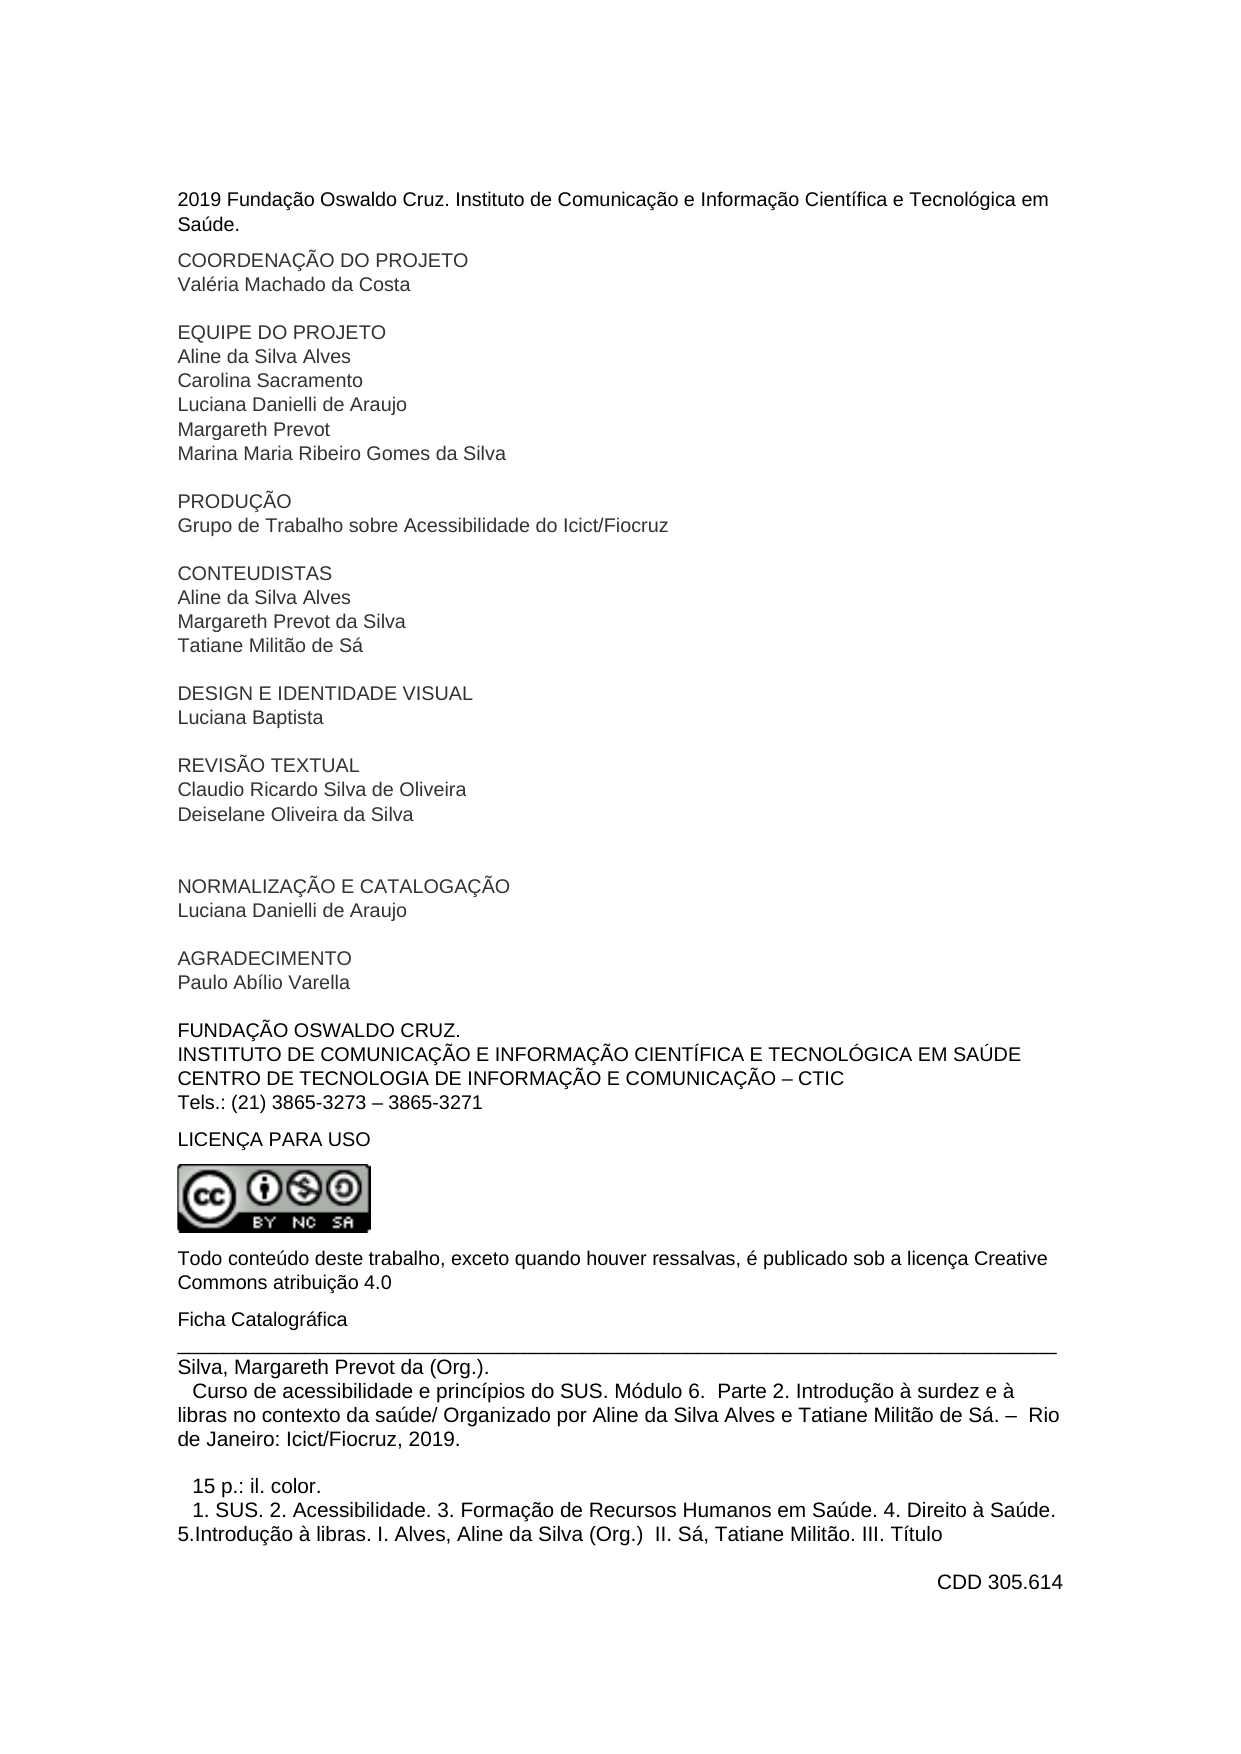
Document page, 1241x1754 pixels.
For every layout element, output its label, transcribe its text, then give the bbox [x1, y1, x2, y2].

text CENTRO DE TECNOLOGIA DE INFORMAÇÃO E COMUNICAÇÃO – CTIC [177, 1067, 1063, 1090]
text Tels.: (21) 3865-3273 – 3865-3271 [177, 1091, 1063, 1114]
text COORDENAÇÃO DO PROJETO Valéria Machado da Costa EQUIPE DO PROJETO Aline da Silva Alves Carolina Sacramento Luciana Danielli de Araujo Margareth Prevot Marina Maria Ribeiro Gomes da Silva PRODUÇÃO Grupo de Trabalho sobre Acessibilidade do Icict/Fiocruz CONTEUDISTAS Aline da Silva Alves Margareth Prevot da Silva [177, 249, 1063, 633]
text Ficha Catalográfica [177, 1308, 1063, 1331]
text LICENÇA PARA USO [177, 1128, 1063, 1150]
text 1. SUS. 2. Acessibilidade. 3. Formação de Recursos Humanos em Saúde. 4. Direito à Saúde. 5.Introdução à libras. I. Alves, Aline da Silva (Org.) II. Sá, Tatiane Militão. III. Título [177, 1498, 1063, 1546]
text 2019 Fundação Oswaldo Cruz. Instituto de Comunicação e Informação Científica e Tecnológica em Saúde. [177, 188, 1063, 235]
text Silva, Margareth Prevot da (Org.). [177, 1354, 1063, 1378]
text INSTITUTO DE COMUNICAÇÃO E INFORMAÇÃO CIENTÍFICA E TECNOLÓGICA EM SAÚDE [177, 1043, 1063, 1066]
text NORMALIZAÇÃO E CATALOGAÇÃO Luciana Danielli de Araujo AGRADECIMENTO Paulo Abílio Varella [177, 826, 1063, 993]
text Tatiane Militão de Sá DESIGN E IDENTIDADE VISUAL Luciana Baptista REVISÃO TEXTUAL Claudio Ricardo Silva de Oliveira [177, 634, 1063, 801]
text Deiselane Oliveira da Silva [177, 802, 1063, 825]
text Todo conteúdo deste trabalho, exceto quando houver ressalvas, é publicado sob a licença Creative Commons atribuição 4.0 [177, 1247, 1063, 1294]
text Curso de acessibilidade e princípios do SUS. Módulo 6. Parte 2. Introdução à surdez e à libras no contexto da saúde/ Organizado por Aline da Silva Alves e Tatiane Militão de Sá. – Rio de Janeiro: Icict/Fiocruz, 2019. [177, 1378, 1063, 1450]
text ____________________________________________________________________________ [177, 1331, 1063, 1354]
text CDD 305.614 [177, 1570, 1063, 1594]
text FUNDAÇÃO OSWALDO CRUZ. [177, 1019, 1063, 1042]
text 15 p.: il. color. [177, 1474, 1063, 1498]
